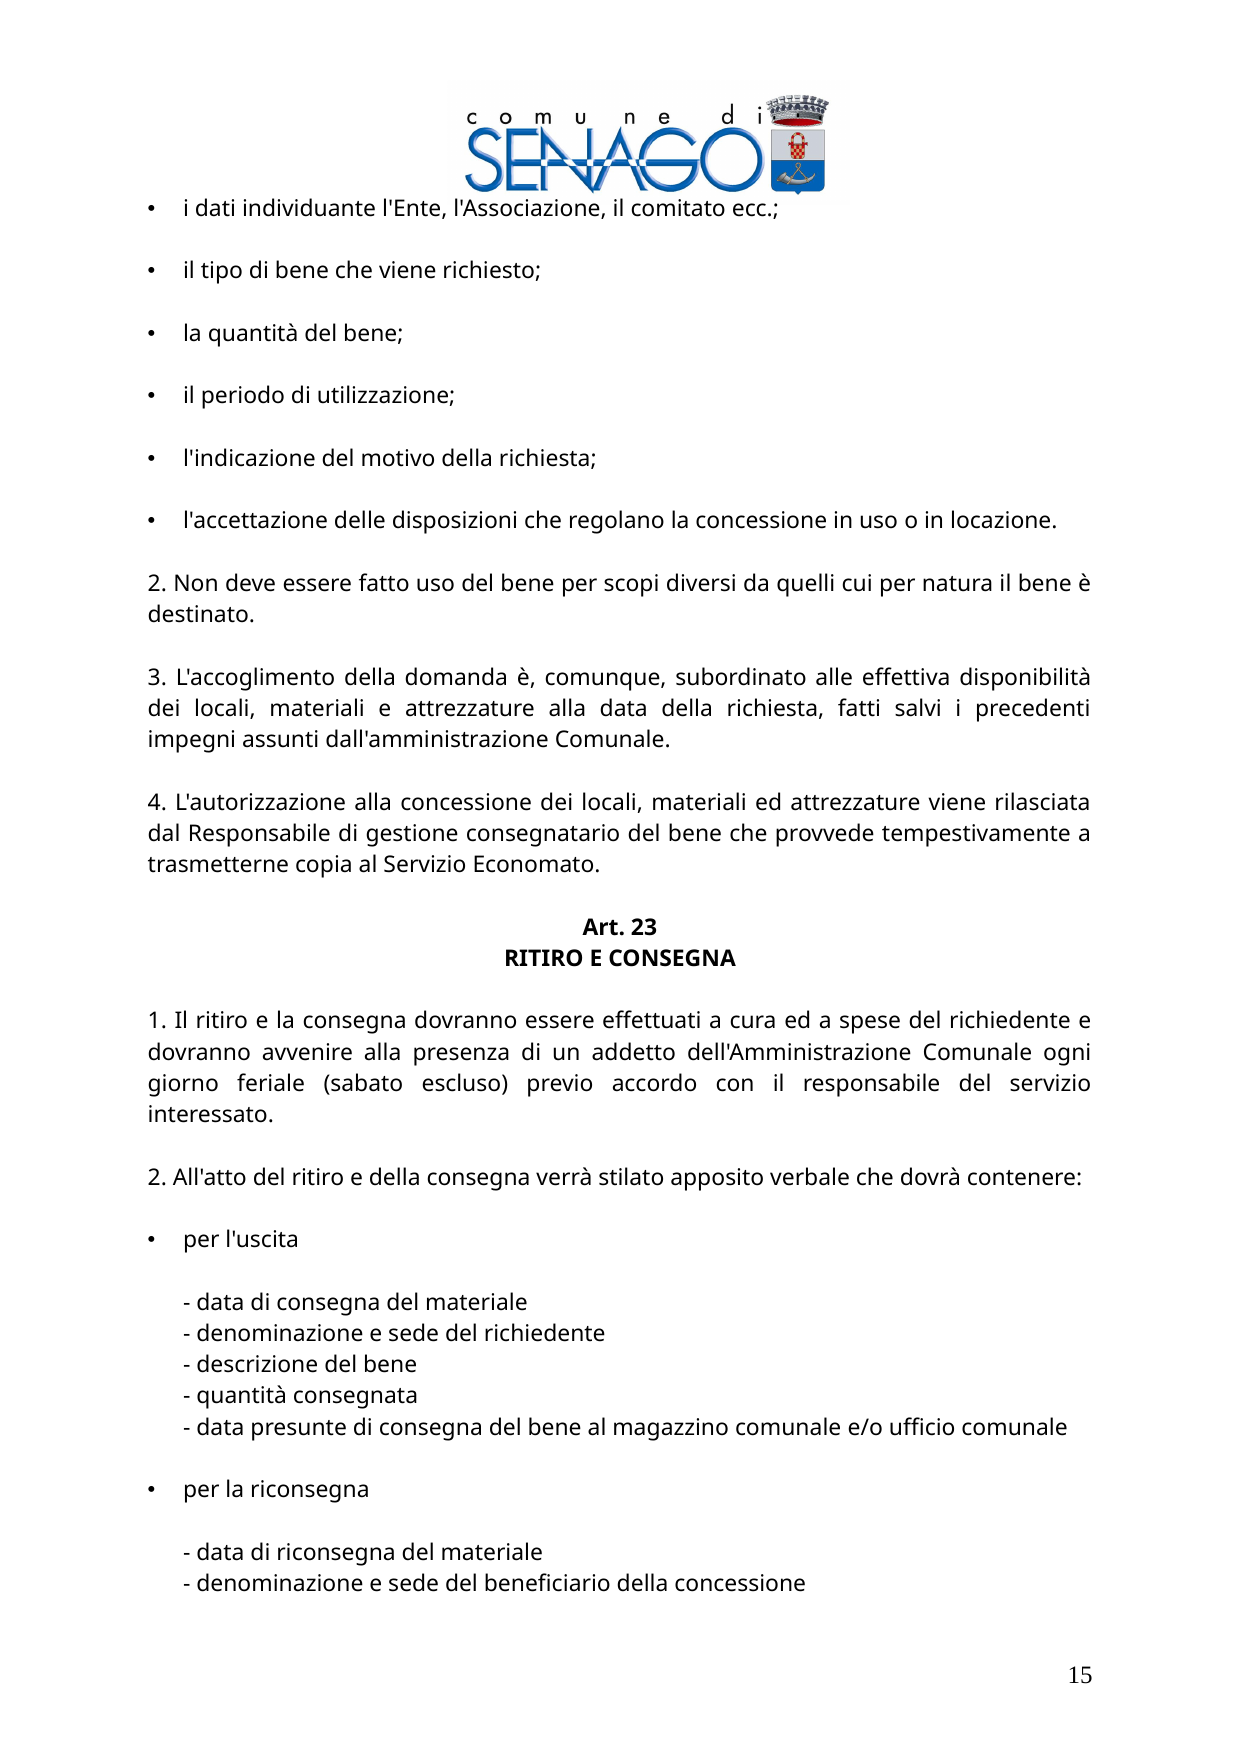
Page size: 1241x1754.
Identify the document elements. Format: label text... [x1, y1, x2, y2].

text Art. 23 RITIRO E CONSEGNA [147, 911, 1092, 973]
list l'accettazione delle disposizioni che regolano la concessione in uso o in locazione. [147, 504, 1092, 536]
text 4. L'autorizzazione alla concessione dei locali, materiali ed attrezzature viene rilasciata dal Responsabile di gestione consegnatario del bene che provvede tempestivamente a trasmetterne copia al Servizio Economato. [147, 786, 1092, 879]
list per la riconsegna [147, 1473, 1092, 1504]
picture [447, 80, 850, 205]
list i dati individuante l'Ente, l'Associazione, il comitato ecc.; [147, 192, 1092, 223]
text 3. L'accoglimento della domanda è, comunque, subordinato alle effettiva disponibilità dei locali, materiali e attrezzature alla data della richiesta, fatti salvi i precedenti impegni assunti dall'amministrazione Comunale. [147, 661, 1092, 754]
list - denominazione e sede del beneficiario della concessione [147, 1567, 1092, 1598]
list - data di riconsegna del materiale [147, 1536, 1092, 1567]
list - data di consegna del materiale [147, 1286, 1092, 1317]
list la quantità del bene; [147, 317, 1092, 348]
list l'indicazione del motivo della richiesta; [147, 442, 1092, 473]
text 2. All'atto del ritiro e della consegna verrà stilato apposito verbale che dovrà contenere: [147, 1161, 1092, 1192]
list - quantità consegnata [147, 1379, 1092, 1411]
text 1. Il ritiro e la consegna dovranno essere effettuati a cura ed a spese del richiedente e dovranno avvenire alla presenza di un addetto dell'Amministrazione Comunale ogni giorno feriale (sabato escluso) previo accordo con il responsabile del servizio interessato. [147, 1004, 1092, 1129]
list il tipo di bene che viene richiesto; [147, 254, 1092, 286]
list - denominazione e sede del richiedente [147, 1317, 1092, 1348]
list - descrizione del bene [147, 1348, 1092, 1379]
list - data presunte di consegna del bene al magazzino comunale e/o ufficio comunale [147, 1411, 1092, 1442]
list il periodo di utilizzazione; [147, 379, 1092, 411]
list per l'uscita [147, 1223, 1092, 1254]
text 2. Non deve essere fatto uso del bene per scopi diversi da quelli cui per natura il bene è destinato. [147, 567, 1092, 629]
